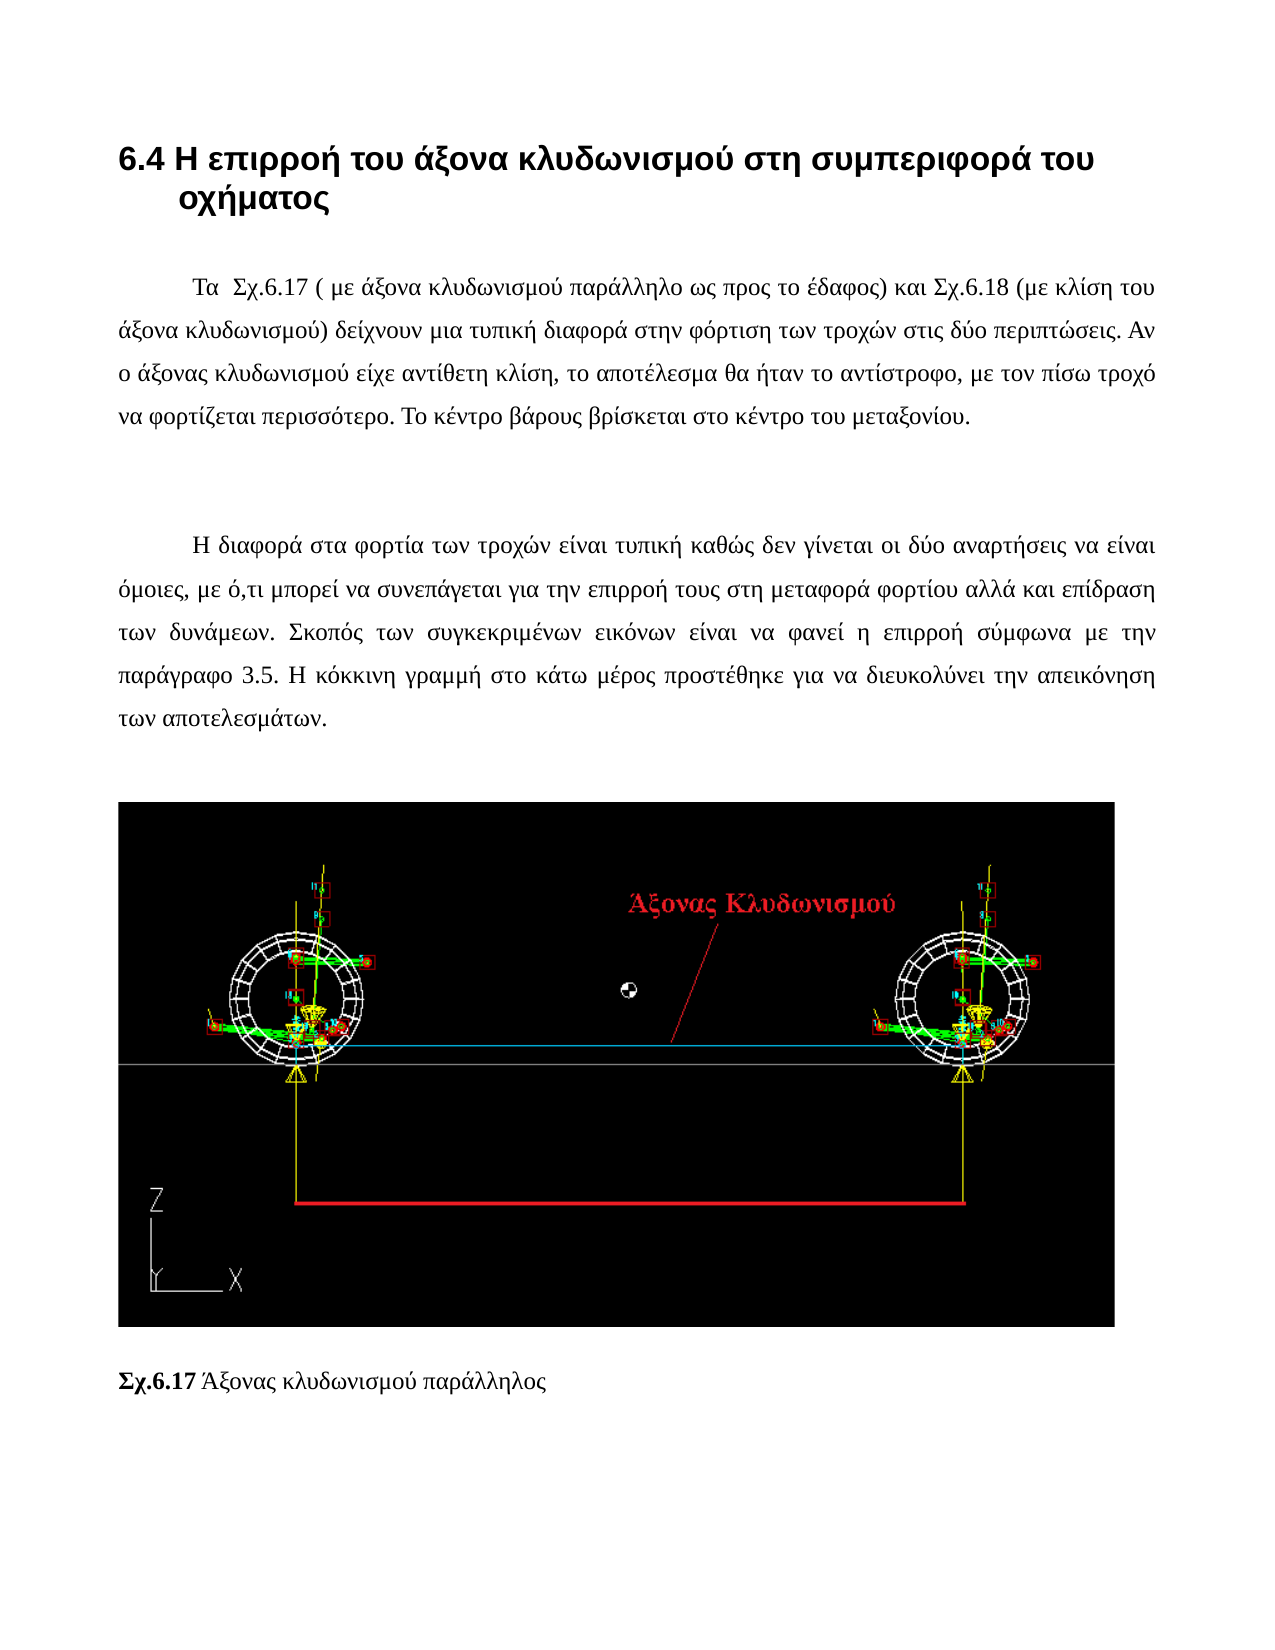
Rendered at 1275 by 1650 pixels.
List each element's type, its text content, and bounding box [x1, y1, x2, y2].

text Σχ.6.17 Άξονας κλυδωνισμού παράλληλος [118, 1366, 1114, 1395]
picture [118, 802, 1115, 1327]
text Η διαφορά στα φορτία των τροχών είναι τυπική καθώς δεν γίνεται οι δύο αναρτήσεις να είναι όμοιες, με ό,τι μπορεί να συνεπάγεται για την επιρροή τους στη μεταφορά φορτίου αλλά και επίδραση των δυνάμεων. Σκοπός των συγκεκριμένων εικόνων είναι να φανεί η επιρροή σύμφωνα με την παράγραφο 3.5. Η κόκκινη γραμμή στο κάτω μέρος προστέθηκε για να διευκολύνει την απεικόνηση των αποτελεσμάτων. [118, 531, 1157, 732]
subtitle 6.4 Η επιρροή του άξονα κλυδωνισμού στη συμπεριφορά του οχήματος [118, 139, 1157, 216]
text Τα Σχ.6.17 ( με άξονα κλυδωνισμού παράλληλο ως προς το έδαφος) και Σχ.6.18 (με κλίση του άξονα κλυδωνισμού) δείχνουν μια τυπική διαφορά στην φόρτιση των τροχών στις δύο περιπτώσεις. Αν ο άξονας κλυδωνισμού είχε αντίθετη κλίση, το αποτέλεσμα θα ήταν το αντίστροφο, με τον πίσω τροχό να φορτίζεται περισσότερο. Το κέντρο βάρους βρίσκεται στο κέντρο του μεταξονίου. [118, 272, 1157, 430]
